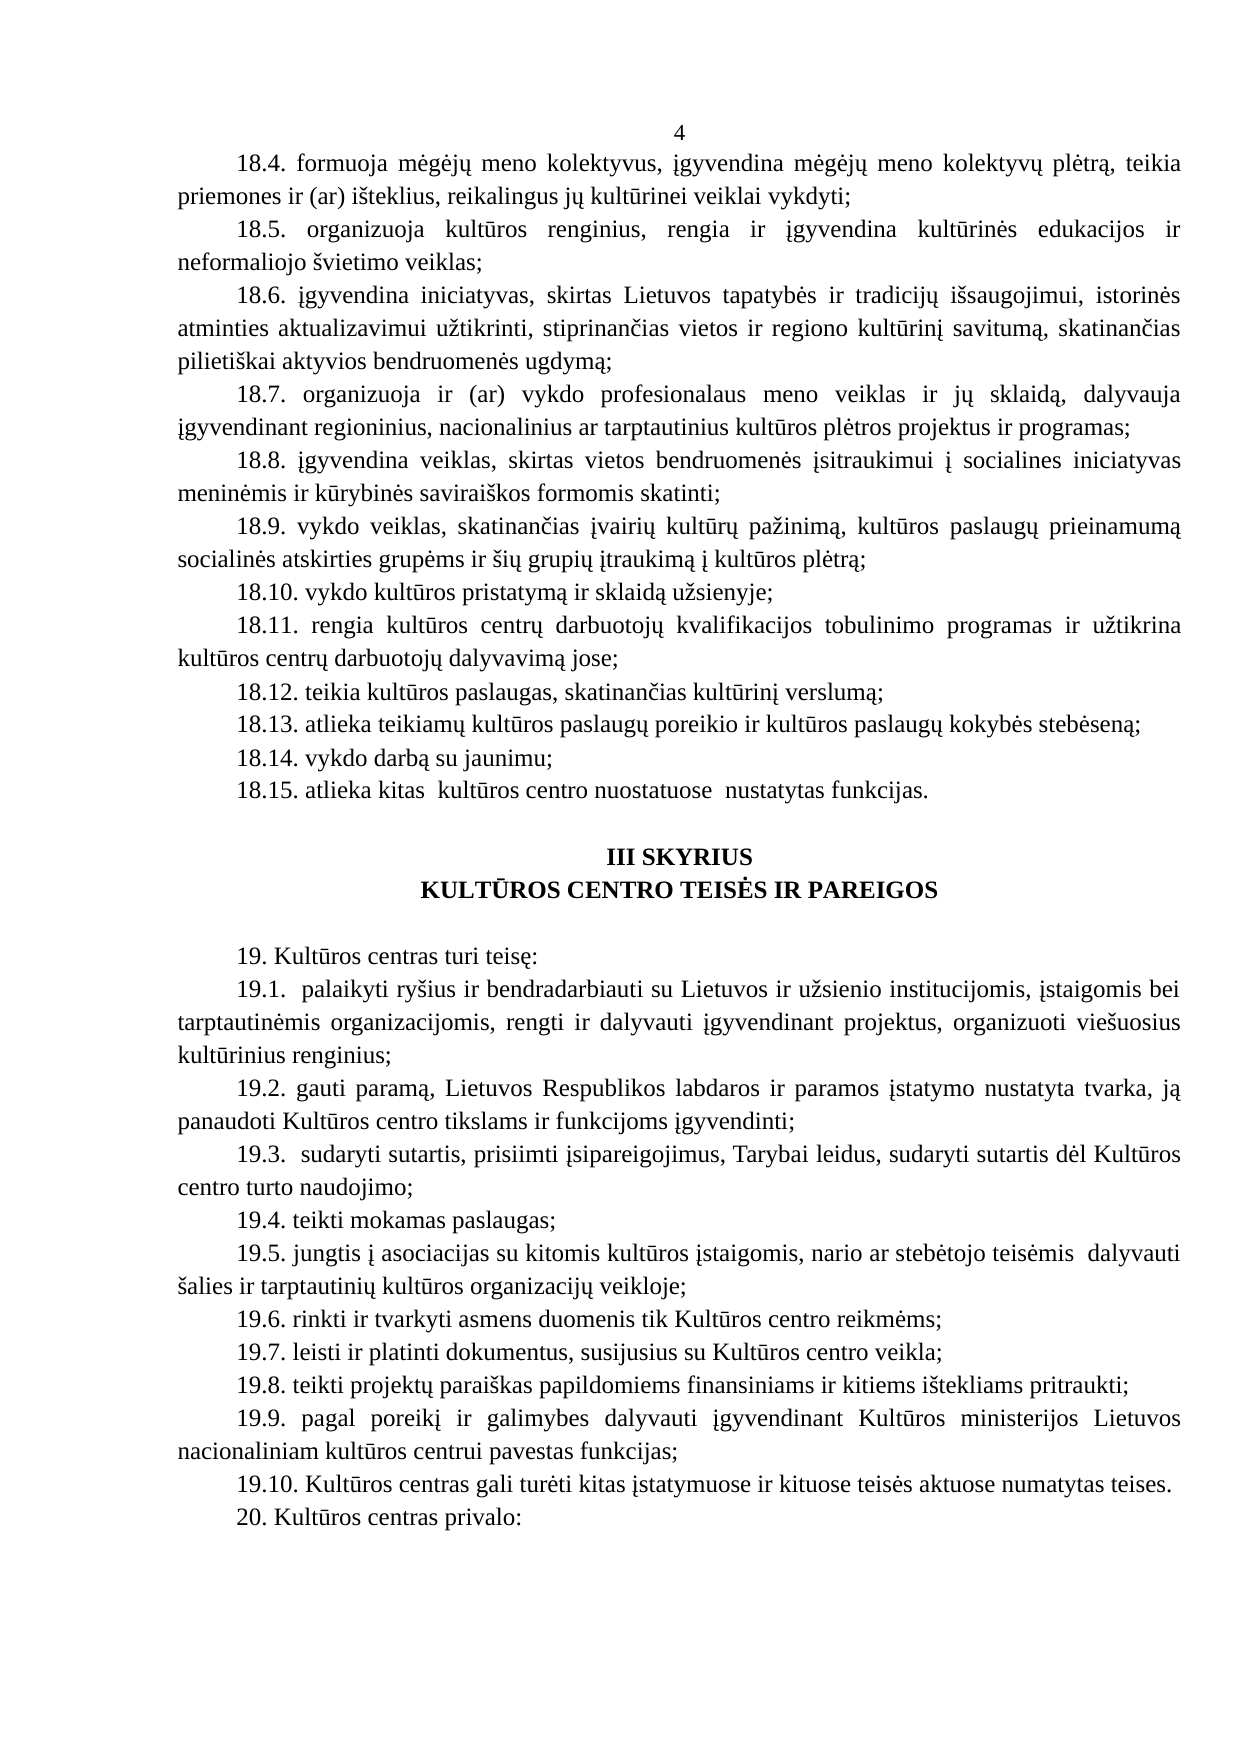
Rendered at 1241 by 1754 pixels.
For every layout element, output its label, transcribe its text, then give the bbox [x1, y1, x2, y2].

text 18.12. teikia kultūros paslaugas, skatinančias kultūrinį verslumą; [177, 677, 1182, 705]
text 18.15. atlieka kitas kultūros centro nuostatuose nustatytas funkcijas. [177, 776, 1182, 804]
text 18.8. įgyvendina veiklas, skirtas vietos bendruomenės įsitraukimui į socialines iniciatyvas meninėmis ir kūrybinės saviraiškos formomis skatinti; [177, 445, 1182, 507]
text 18.5. organizuoja kultūros renginius, rengia ir įgyvendina kultūrinės edukacijos ir neformaliojo švietimo veiklas; [177, 214, 1182, 276]
text 19.1. palaikyti ryšius ir bendradarbiauti su Lietuvos ir užsienio institucijomis, įstaigomis bei tarptautinėmis organizacijomis, rengti ir dalyvauti įgyvendinant projektus, organizuoti viešuosius kultūrinius renginius; [177, 974, 1182, 1068]
text 18.13. atlieka teikiamų kultūros paslaugų poreikio ir kultūros paslaugų kokybės stebėseną; [177, 709, 1182, 738]
text 19. Kultūros centras turi teisę: [177, 941, 1182, 969]
text 18.4. formuoja mėgėjų meno kolektyvus, įgyvendina mėgėjų meno kolektyvų plėtrą, teikia priemones ir (ar) išteklius, reikalingus jų kultūrinei veiklai vykdyti; [177, 148, 1182, 210]
text 19.6. rinkti ir tvarkyti asmens duomenis tik Kultūros centro reikmėms; [177, 1304, 1182, 1333]
text 18.6. įgyvendina iniciatyvas, skirtas Lietuvos tapatybės ir tradicijų išsaugojimui, istorinės atminties aktualizavimui užtikrinti, stiprinančias vietos ir regiono kultūrinį savitumą, skatinančias pilietiškai aktyvios bendruomenės ugdymą; [177, 280, 1182, 375]
text 19.3. sudaryti sutartis, prisiimti įsipareigojimus, Tarybai leidus, sudaryti sutartis dėl Kultūros centro turto naudojimo; [177, 1139, 1182, 1201]
text 20. Kultūros centras privalo: [177, 1502, 1182, 1531]
text 18.11. rengia kultūros centrų darbuotojų kvalifikacijos tobulinimo programas ir užtikrina kultūros centrų darbuotojų dalyvavimą jose; [177, 611, 1182, 672]
text 18.9. vykdo veiklas, skatinančias įvairių kultūrų pažinimą, kultūros paslaugų prieinamumą socialinės atskirties grupėms ir šių grupių įtraukimą į kultūros plėtrą; [177, 511, 1182, 573]
text III SKYRIUS [177, 842, 1182, 870]
text 18.14. vykdo darbą su jaunimu; [177, 743, 1182, 771]
text KULTŪROS CENTRO TEISĖS IR PAREIGOS [177, 875, 1182, 903]
text 19.2. gauti paramą, Lietuvos Respublikos labdaros ir paramos įstatymo nustatyta tvarka, ją panaudoti Kultūros centro tikslams ir funkcijoms įgyvendinti; [177, 1073, 1182, 1134]
text 18.7. organizuoja ir (ar) vykdo profesionalaus meno veiklas ir jų sklaidą, dalyvauja įgyvendinant regioninius, nacionalinius ar tarptautinius kultūros plėtros projektus ir programas; [177, 379, 1182, 441]
text 18.10. vykdo kultūros pristatymą ir sklaidą užsienyje; [177, 577, 1182, 606]
text 19.5. jungtis į asociacijas su kitomis kultūros įstaigomis, nario ar stebėtojo teisėmis dalyvauti šalies ir tarptautinių kultūros organizacijų veikloje; [177, 1238, 1182, 1300]
text 19.4. teikti mokamas paslaugas; [177, 1205, 1182, 1234]
text 19.7. leisti ir platinti dokumentus, susijusius su Kultūros centro veikla; [177, 1337, 1182, 1366]
text 19.8. teikti projektų paraiškas papildomiems finansiniams ir kitiems ištekliams pritraukti; [177, 1370, 1182, 1399]
text 19.9. pagal poreikį ir galimybes dalyvauti įgyvendinant Kultūros ministerijos Lietuvos nacionaliniam kultūros centrui pavestas funkcijas; [177, 1403, 1182, 1465]
text 19.10. Kultūros centras gali turėti kitas įstatymuose ir kituose teisės aktuose numatytas teises. [177, 1469, 1182, 1498]
